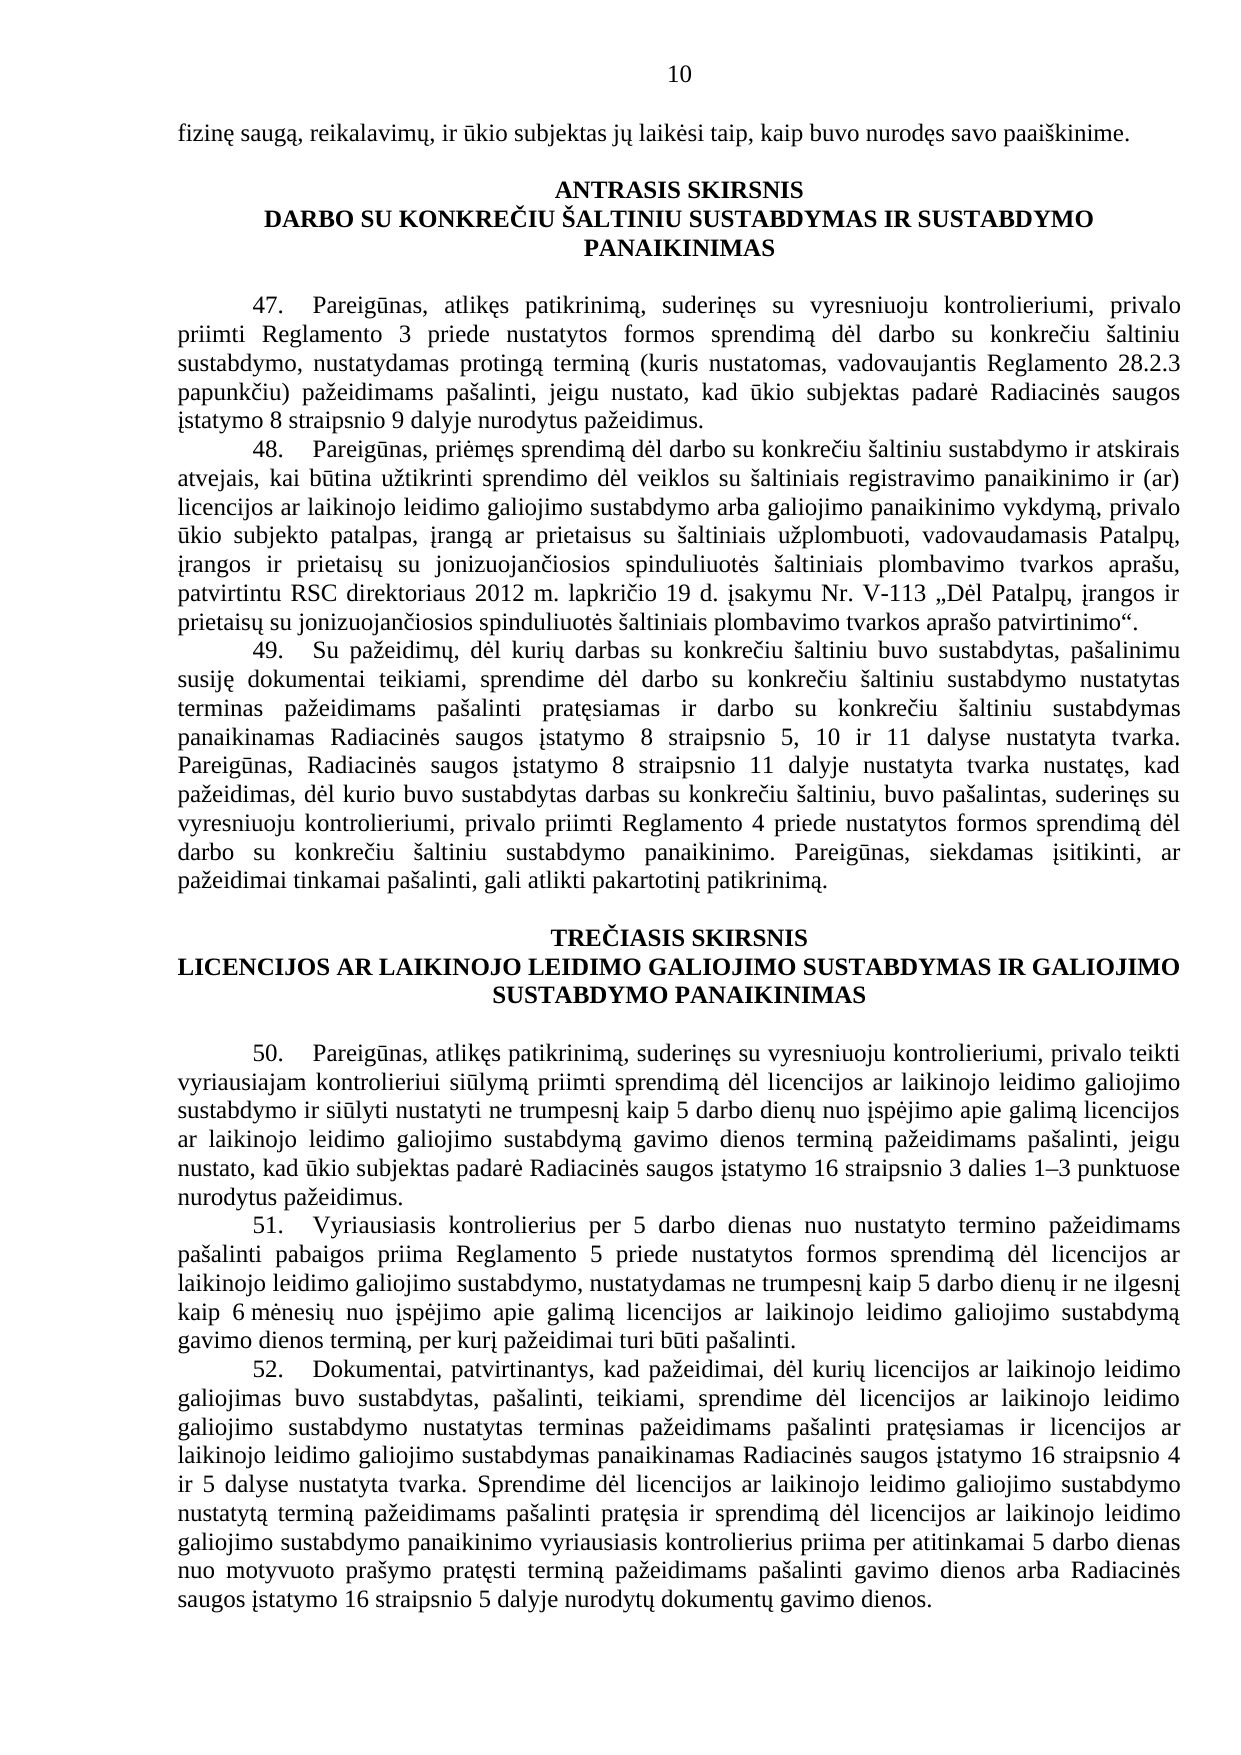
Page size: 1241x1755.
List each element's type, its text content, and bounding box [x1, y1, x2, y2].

text 51. Vyriausiasis kontrolierius per 5 darbo dienas nuo nustatyto termino pažeidimams pašalinti pabaigos priima Reglamento 5 priede nustatytos formos sprendimą dėl licencijos ar laikinojo leidimo galiojimo sustabdymo, nustatydamas ne trumpesnį kaip 5 darbo dienų ir ne ilgesnį kaip 6 mėnesių nuo įspėjimo apie galimą licencijos ar laikinojo leidimo galiojimo sustabdymą gavimo dienos terminą, per kurį pažeidimai turi būti pašalinti. [177, 1211, 1181, 1354]
text LICENCIJOS AR LAIKINOJO LEIDIMO GALIOJIMO SUSTABDYMAS IR GALIOJIMO SUSTABDYMO PANAIKINIMAS [177, 952, 1181, 1009]
text DARBO SU KONKREČIU ŠALTINIU SUSTABDYMAS IR SUSTABDYMO PANAIKINIMAS [177, 204, 1181, 262]
text TREČIASIS SKIRSNIS [177, 923, 1181, 952]
text ANTRASIS SKIRSNIS [177, 176, 1181, 204]
text 47. Pareigūnas, atlikęs patikrinimą, suderinęs su vyresniuoju kontrolieriumi, privalo priimti Reglamento 3 priede nustatytos formos sprendimą dėl darbo su konkrečiu šaltiniu sustabdymo, nustatydamas protingą terminą (kuris nustatomas, vadovaujantis Reglamento 28.2.3 papunkčiu) pažeidimams pašalinti, jeigu nustato, kad ūkio subjektas padarė Radiacinės saugos įstatymo 8 straipsnio 9 dalyje nurodytus pažeidimus. [177, 291, 1181, 434]
text 49. Su pažeidimų, dėl kurių darbas su konkrečiu šaltiniu buvo sustabdytas, pašalinimu susiję dokumentai teikiami, sprendime dėl darbo su konkrečiu šaltiniu sustabdymo nustatytas terminas pažeidimams pašalinti pratęsiamas ir darbo su konkrečiu šaltiniu sustabdymas panaikinamas Radiacinės saugos įstatymo 8 straipsnio 5, 10 ir 11 dalyse nustatyta tvarka. Pareigūnas, Radiacinės saugos įstatymo 8 straipsnio 11 dalyje nustatyta tvarka nustatęs, kad pažeidimas, dėl kurio buvo sustabdytas darbas su konkrečiu šaltiniu, buvo pašalintas, suderinęs su vyresniuoju kontrolieriumi, privalo priimti Reglamento 4 priede nustatytos formos sprendimą dėl darbo su konkrečiu šaltiniu sustabdymo panaikinimo. Pareigūnas, siekdamas įsitikinti, ar pažeidimai tinkamai pašalinti, gali atlikti pakartotinį patikrinimą. [177, 636, 1181, 894]
text 48. Pareigūnas, priėmęs sprendimą dėl darbo su konkrečiu šaltiniu sustabdymo ir atskirais atvejais, kai būtina užtikrinti sprendimo dėl veiklos su šaltiniais registravimo panaikinimo ir (ar) licencijos ar laikinojo leidimo galiojimo sustabdymo arba galiojimo panaikinimo vykdymą, privalo ūkio subjekto patalpas, įrangą ar prietaisus su šaltiniais užplombuoti, vadovaudamasis Patalpų, įrangos ir prietaisų su jonizuojančiosios spinduliuotės šaltiniais plombavimo tvarkos aprašu, patvirtintu RSC direktoriaus 2012 m. lapkričio 19 d. įsakymu Nr. V-113 „Dėl Patalpų, įrangos ir prietaisų su jonizuojančiosios spinduliuotės šaltiniais plombavimo tvarkos aprašo patvirtinimo“. [177, 434, 1181, 636]
text 52. Dokumentai, patvirtinantys, kad pažeidimai, dėl kurių licencijos ar laikinojo leidimo galiojimas buvo sustabdytas, pašalinti, teikiami, sprendime dėl licencijos ar laikinojo leidimo galiojimo sustabdymo nustatytas terminas pažeidimams pašalinti pratęsiamas ir licencijos ar laikinojo leidimo galiojimo sustabdymas panaikinamas Radiacinės saugos įstatymo 16 straipsnio 4 ir 5 dalyse nustatyta tvarka. Sprendime dėl licencijos ar laikinojo leidimo galiojimo sustabdymo nustatytą terminą pažeidimams pašalinti pratęsia ir sprendimą dėl licencijos ar laikinojo leidimo galiojimo sustabdymo panaikinimo vyriausiasis kontrolierius priima per atitinkamai 5 darbo dienas nuo motyvuoto prašymo pratęsti terminą pažeidimams pašalinti gavimo dienos arba Radiacinės saugos įstatymo 16 straipsnio 5 dalyje nurodytų dokumentų gavimo dienos. [177, 1354, 1181, 1613]
text fizinę saugą, reikalavimų, ir ūkio subjektas jų laikėsi taip, kaip buvo nurodęs savo paaiškinime. [177, 118, 1181, 147]
text 50. Pareigūnas, atlikęs patikrinimą, suderinęs su vyresniuoju kontrolieriumi, privalo teikti vyriausiajam kontrolieriui siūlymą priimti sprendimą dėl licencijos ar laikinojo leidimo galiojimo sustabdymo ir siūlyti nustatyti ne trumpesnį kaip 5 darbo dienų nuo įspėjimo apie galimą licencijos ar laikinojo leidimo galiojimo sustabdymą gavimo dienos terminą pažeidimams pašalinti, jeigu nustato, kad ūkio subjektas padarė Radiacinės saugos įstatymo 16 straipsnio 3 dalies 1–3 punktuose nurodytus pažeidimus. [177, 1038, 1181, 1211]
